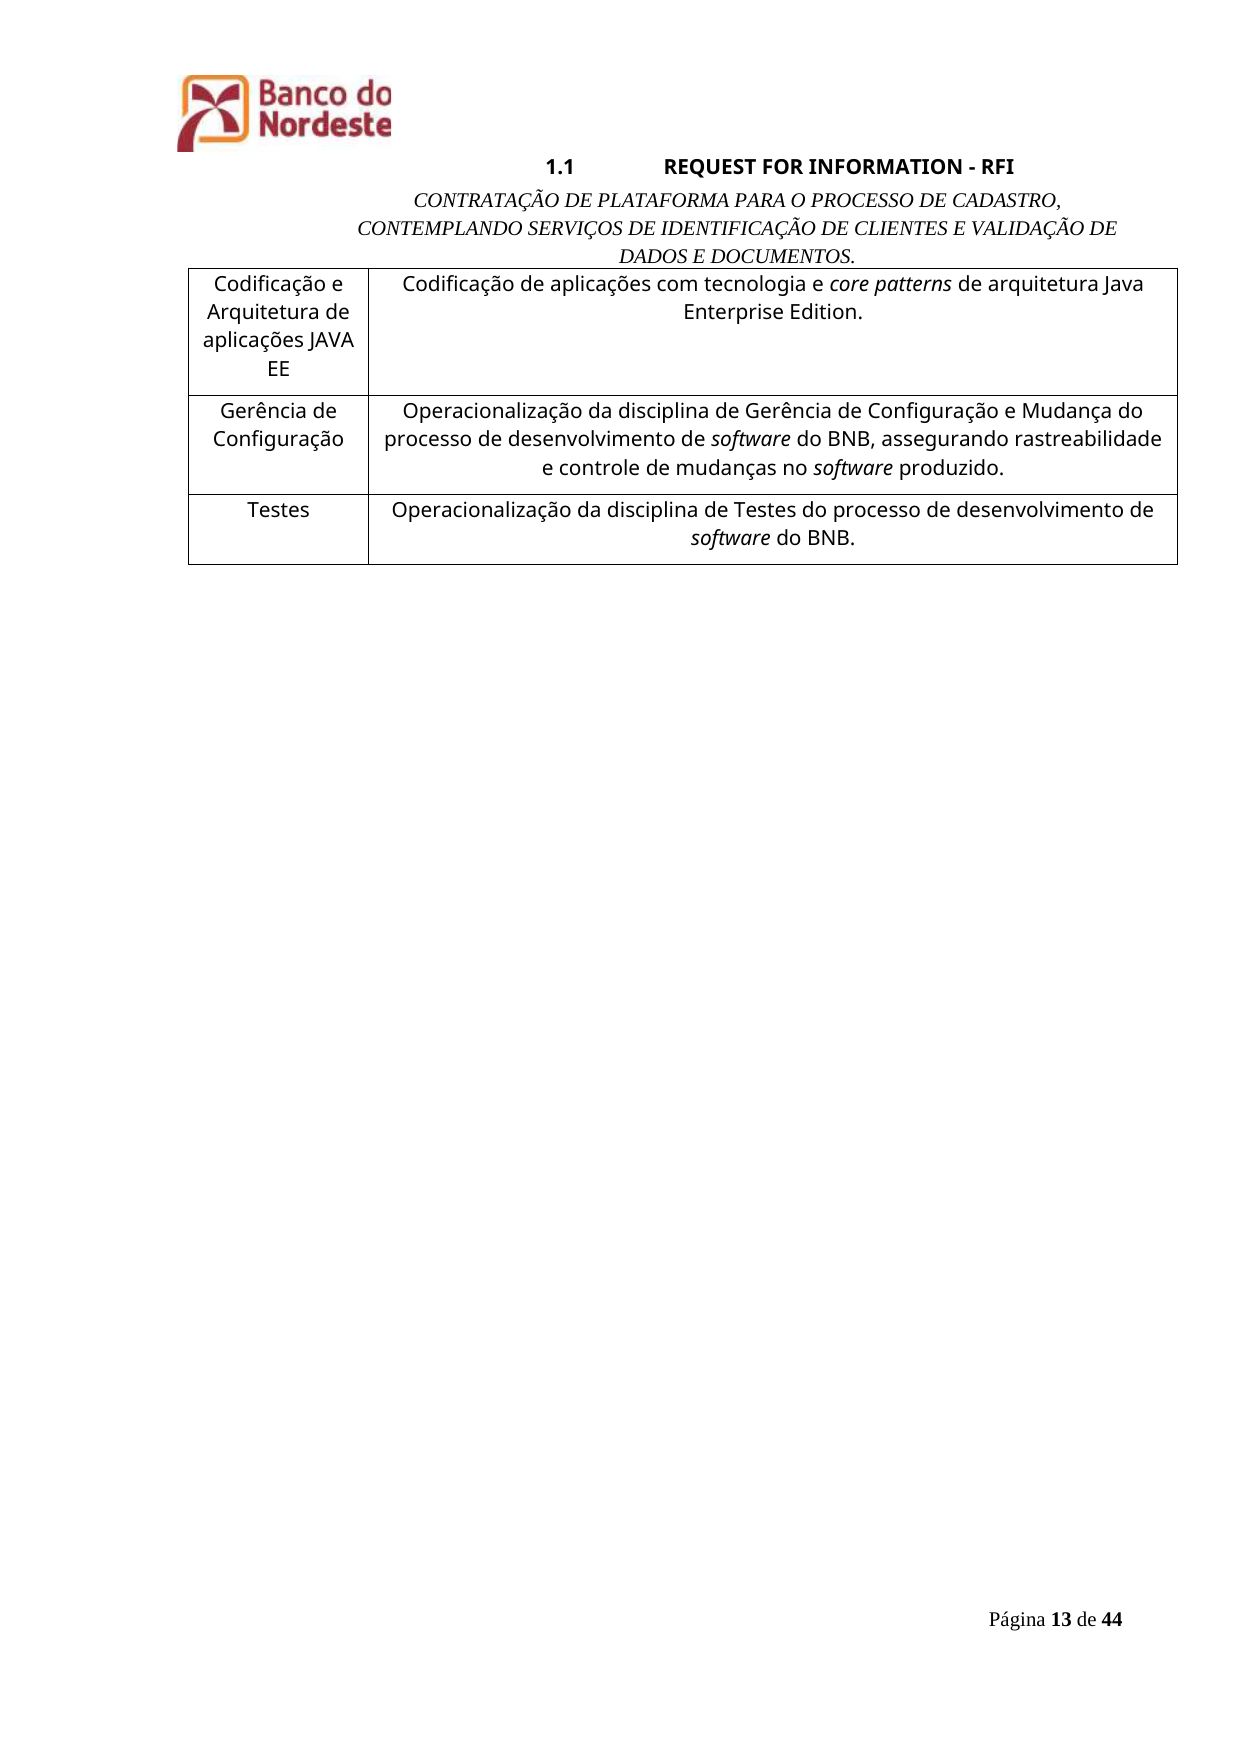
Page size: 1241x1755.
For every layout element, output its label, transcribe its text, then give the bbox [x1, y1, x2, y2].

table_cell Testes [189, 495, 368, 564]
table_cell Codificação e Arquitetura de aplicações JAVA EE [189, 269, 368, 395]
table_cell Codificação de aplicações com tecnologia e core patterns de arquitetura Java Enterprise Edition. [369, 269, 1177, 395]
table_cell Gerência de Configuração [189, 396, 368, 494]
table_cell Operacionalização da disciplina de Testes do processo de desenvolvimento de software do BNB. [369, 495, 1177, 564]
table_cell Operacionalização da disciplina de Gerência de Configuração e Mudança do processo de desenvolvimento de software do BNB, assegurando rastreabilidade e controle de mudanças no software produzido. [369, 396, 1177, 494]
